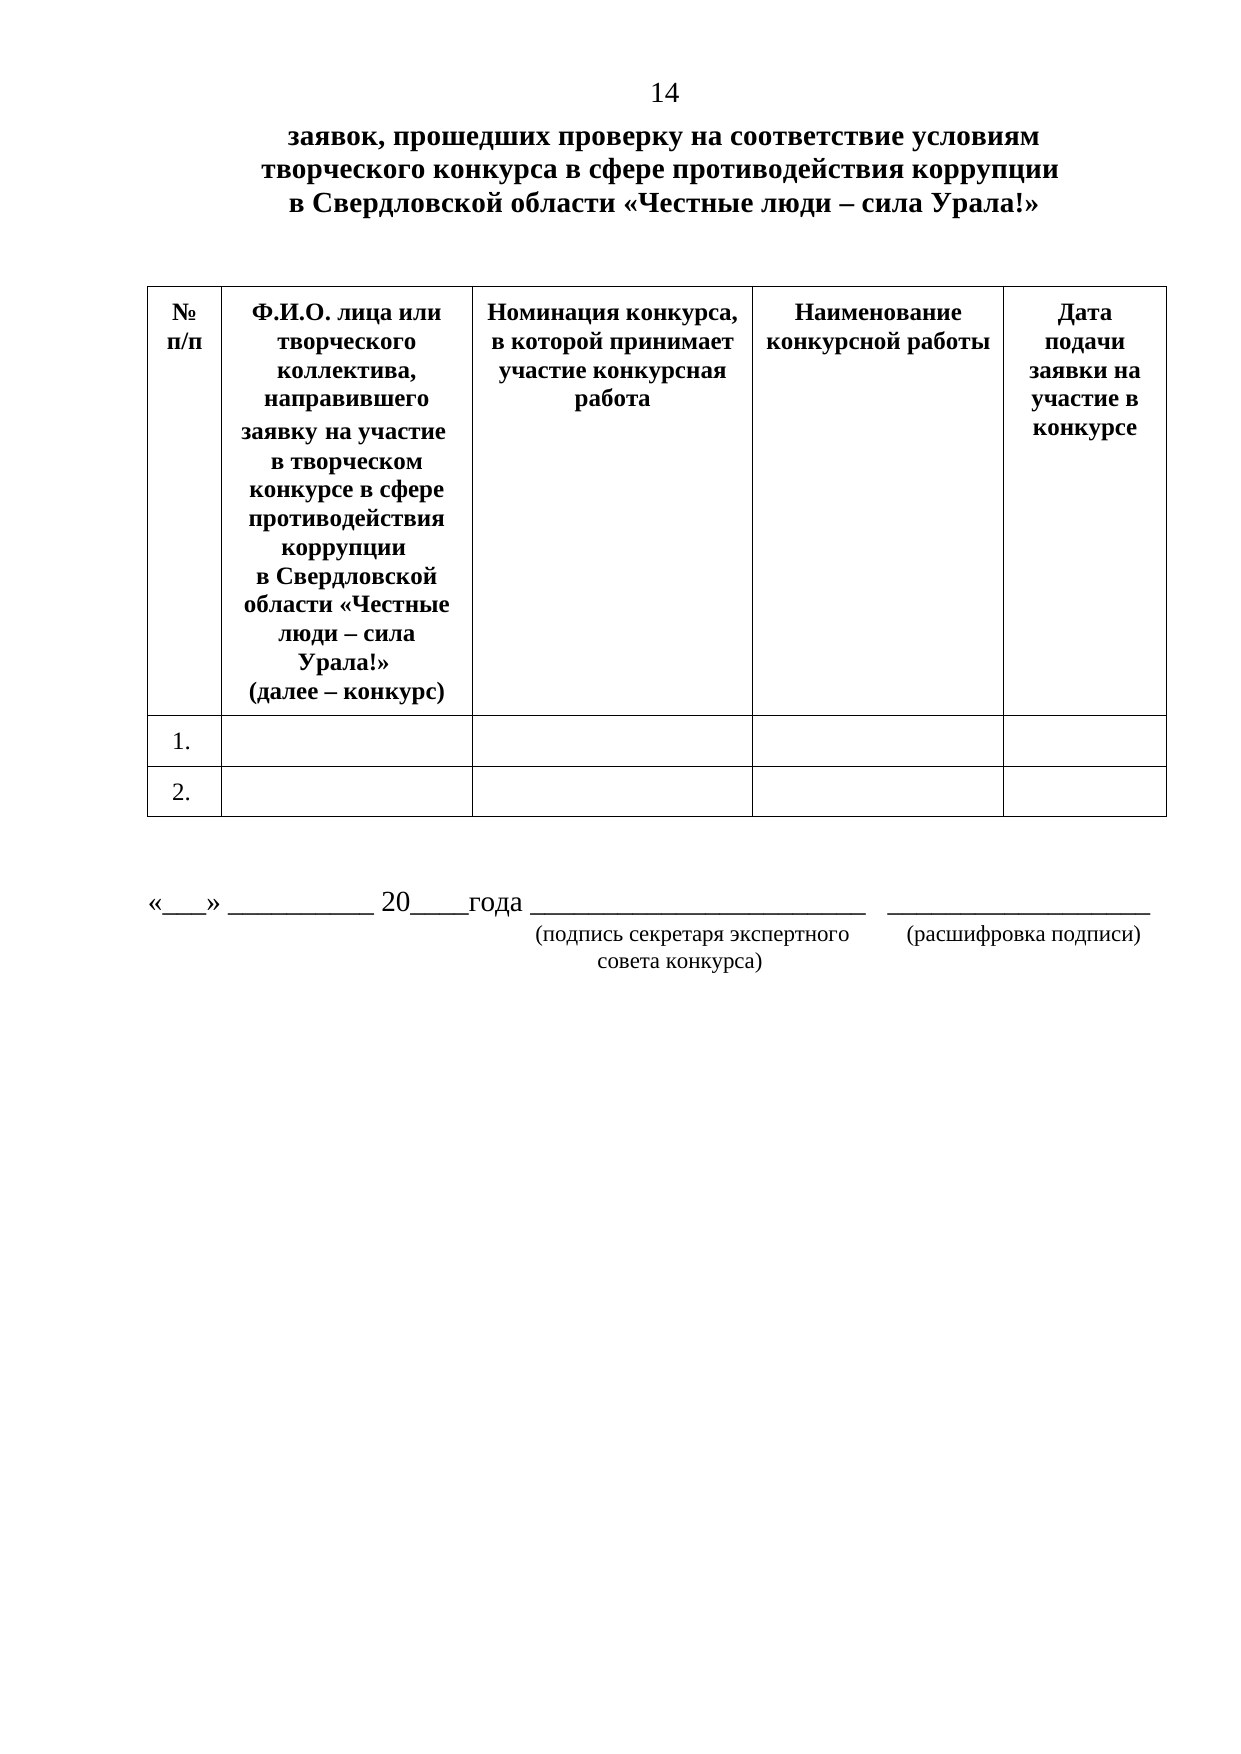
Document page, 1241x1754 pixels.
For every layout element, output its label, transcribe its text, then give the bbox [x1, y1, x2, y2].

text (подпись секретаря экспертного (расшифровка подписи) [148, 918, 1181, 947]
table_header Номинация конкурса, в которой принимает участие конкурсная работа [473, 287, 752, 715]
text творческого конкурса в сфере противодействия коррупции [148, 152, 1181, 185]
text заявок, прошедших проверку на соответствие условиям [148, 118, 1181, 152]
table_cell [1004, 716, 1166, 766]
text «___» __________ 20____года _______________________ __________________ [148, 884, 1181, 918]
table_cell 1. [148, 716, 221, 766]
table_cell [753, 716, 1003, 766]
table_cell [473, 716, 752, 766]
table_cell [222, 716, 472, 766]
table_header Дата подачи заявки на участие в конкурсе [1004, 287, 1166, 715]
text в Свердловской области «Честные люди – сила Урала!» [148, 185, 1181, 219]
text совета конкурса) [443, 947, 1181, 973]
table_cell [473, 767, 752, 816]
table_header Ф.И.О. лица или творческого коллектива, направившего заявку на участие в творческом конкурсе в сфере противодействия коррупции в Свердловской области «Честные люди – сила Урала!» (далее – конкурс) [222, 287, 472, 715]
table_cell [753, 767, 1003, 816]
table_cell [222, 767, 472, 816]
table_cell [1004, 767, 1166, 816]
table_cell 2. [148, 767, 221, 816]
table_header № п/п [148, 287, 221, 715]
table_header Наименование конкурсной работы [753, 287, 1003, 715]
